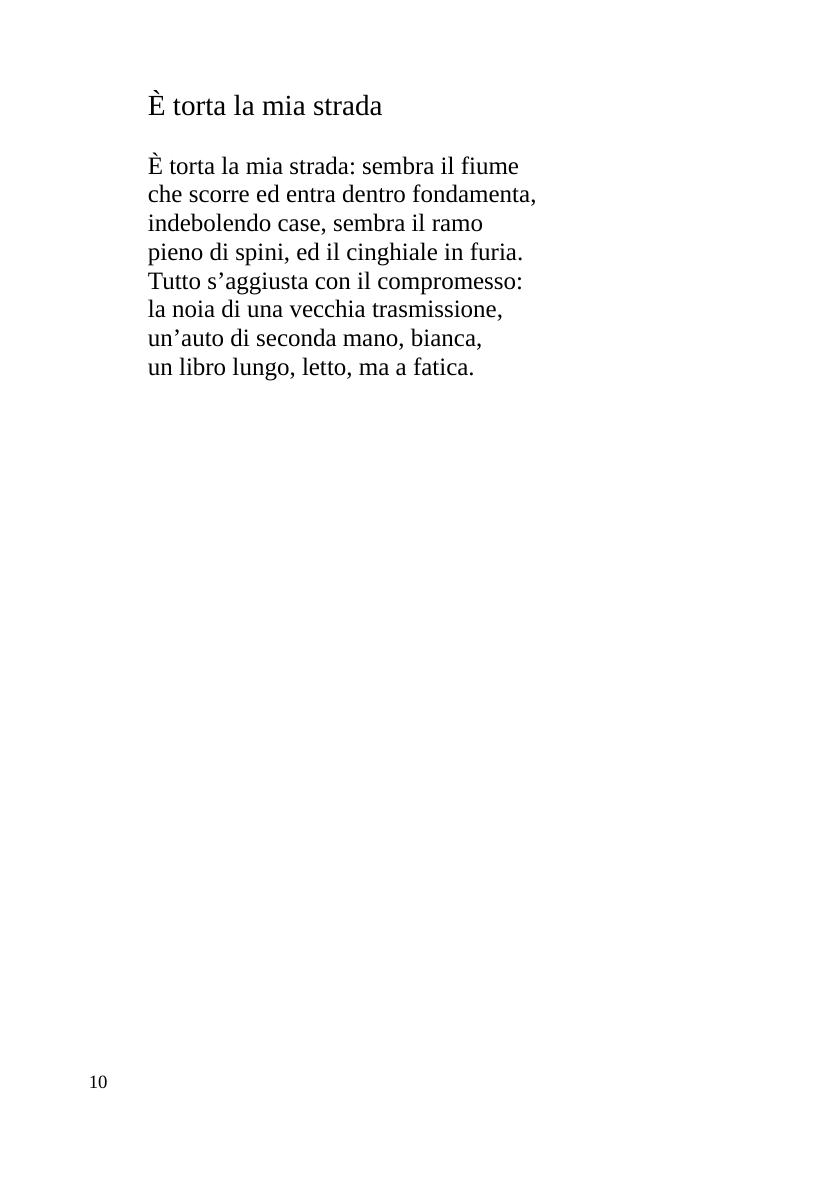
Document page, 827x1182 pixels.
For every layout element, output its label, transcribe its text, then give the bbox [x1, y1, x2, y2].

text È torta la mia strada [148, 88, 738, 122]
text Tutto s’aggiusta con il compromesso: [148, 266, 738, 294]
text pieno di spini, ed il cinghiale in furia. [148, 237, 738, 266]
text la noia di una vecchia trasmissione, [148, 294, 738, 323]
text indebolendo case, sembra il ramo [148, 208, 738, 237]
text che scorre ed entra dentro fondamenta, [148, 179, 738, 208]
text un’auto di seconda mano, bianca, [148, 323, 738, 352]
text un libro lungo, letto, ma a fatica. [148, 352, 738, 381]
text È torta la mia strada: sembra il fiume [148, 151, 738, 179]
